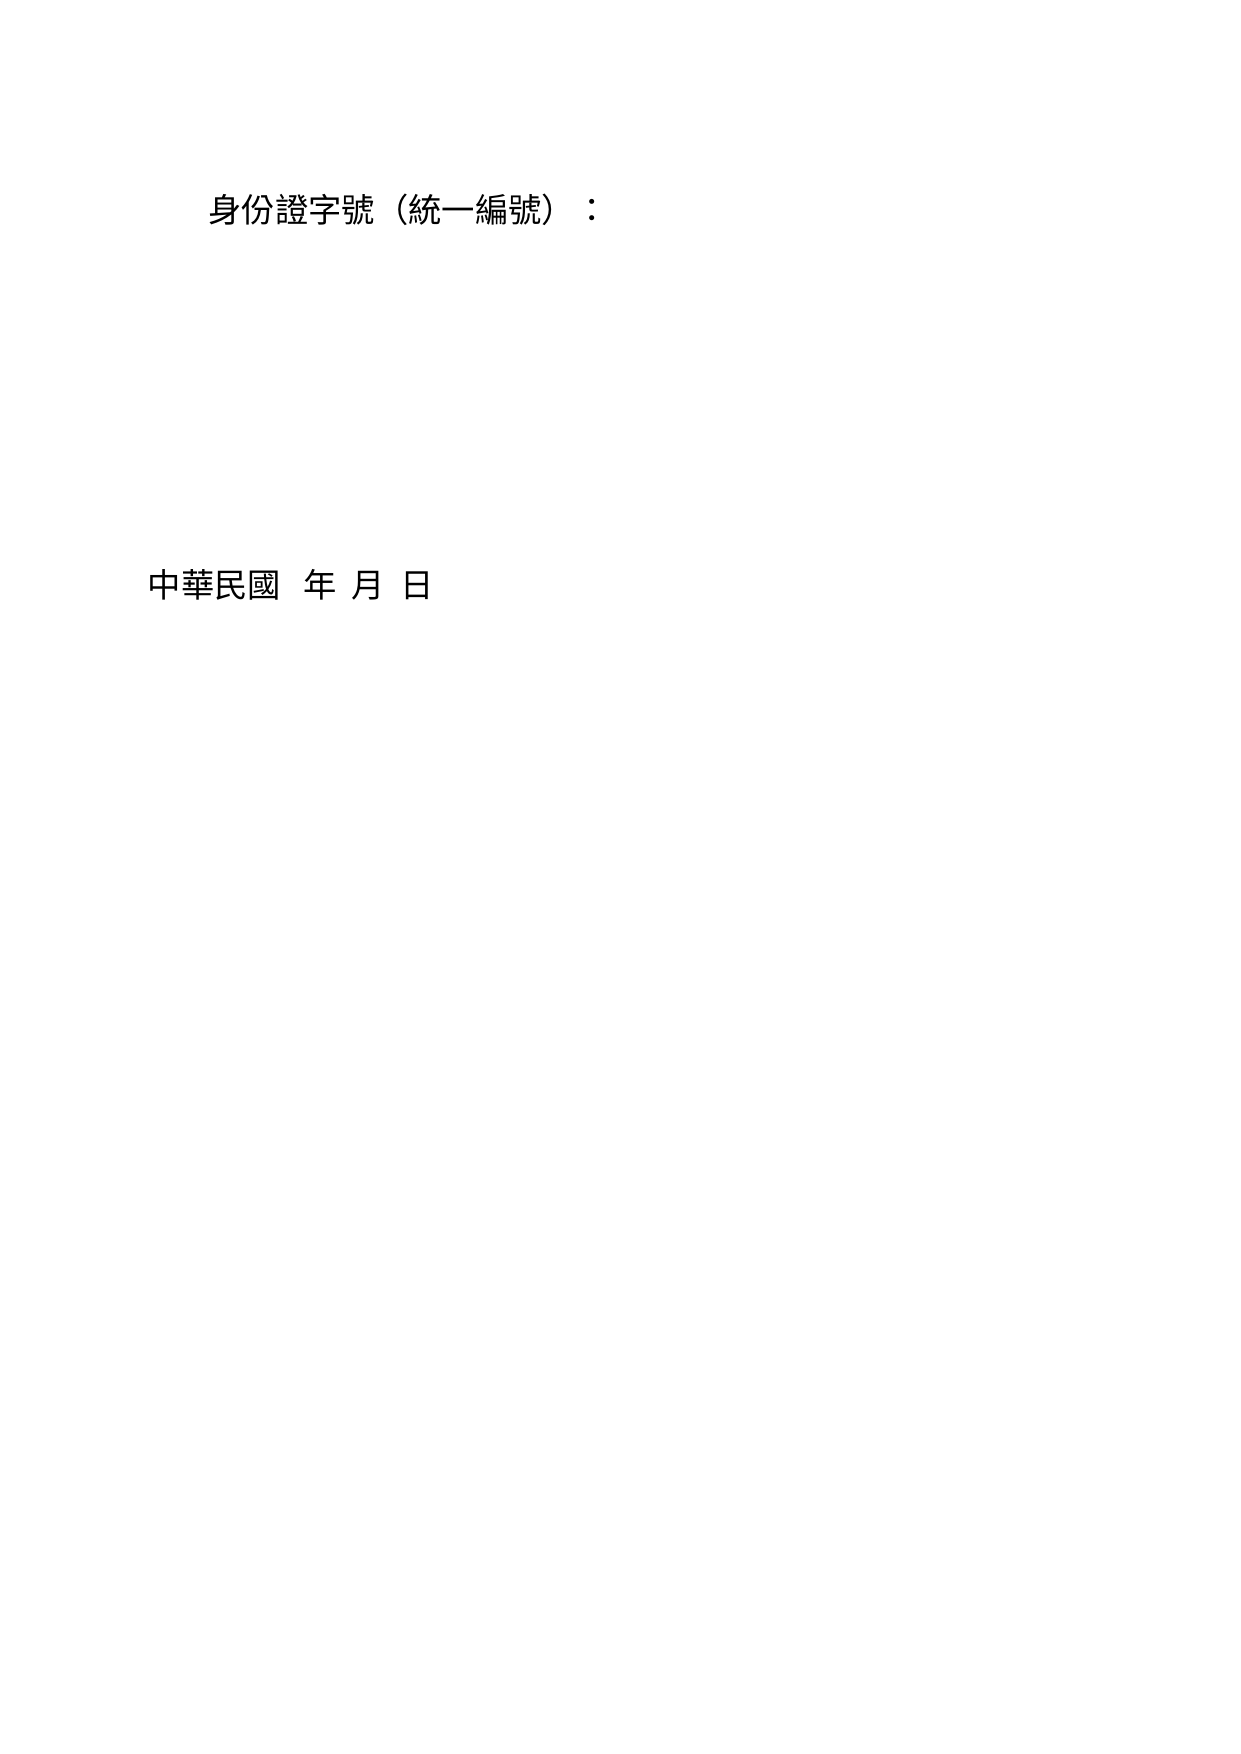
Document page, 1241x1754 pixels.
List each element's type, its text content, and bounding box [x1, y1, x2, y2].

text 身份證字號（統一編號）： [148, 164, 1092, 239]
text 中華民國 年 月 日 [148, 539, 1092, 614]
